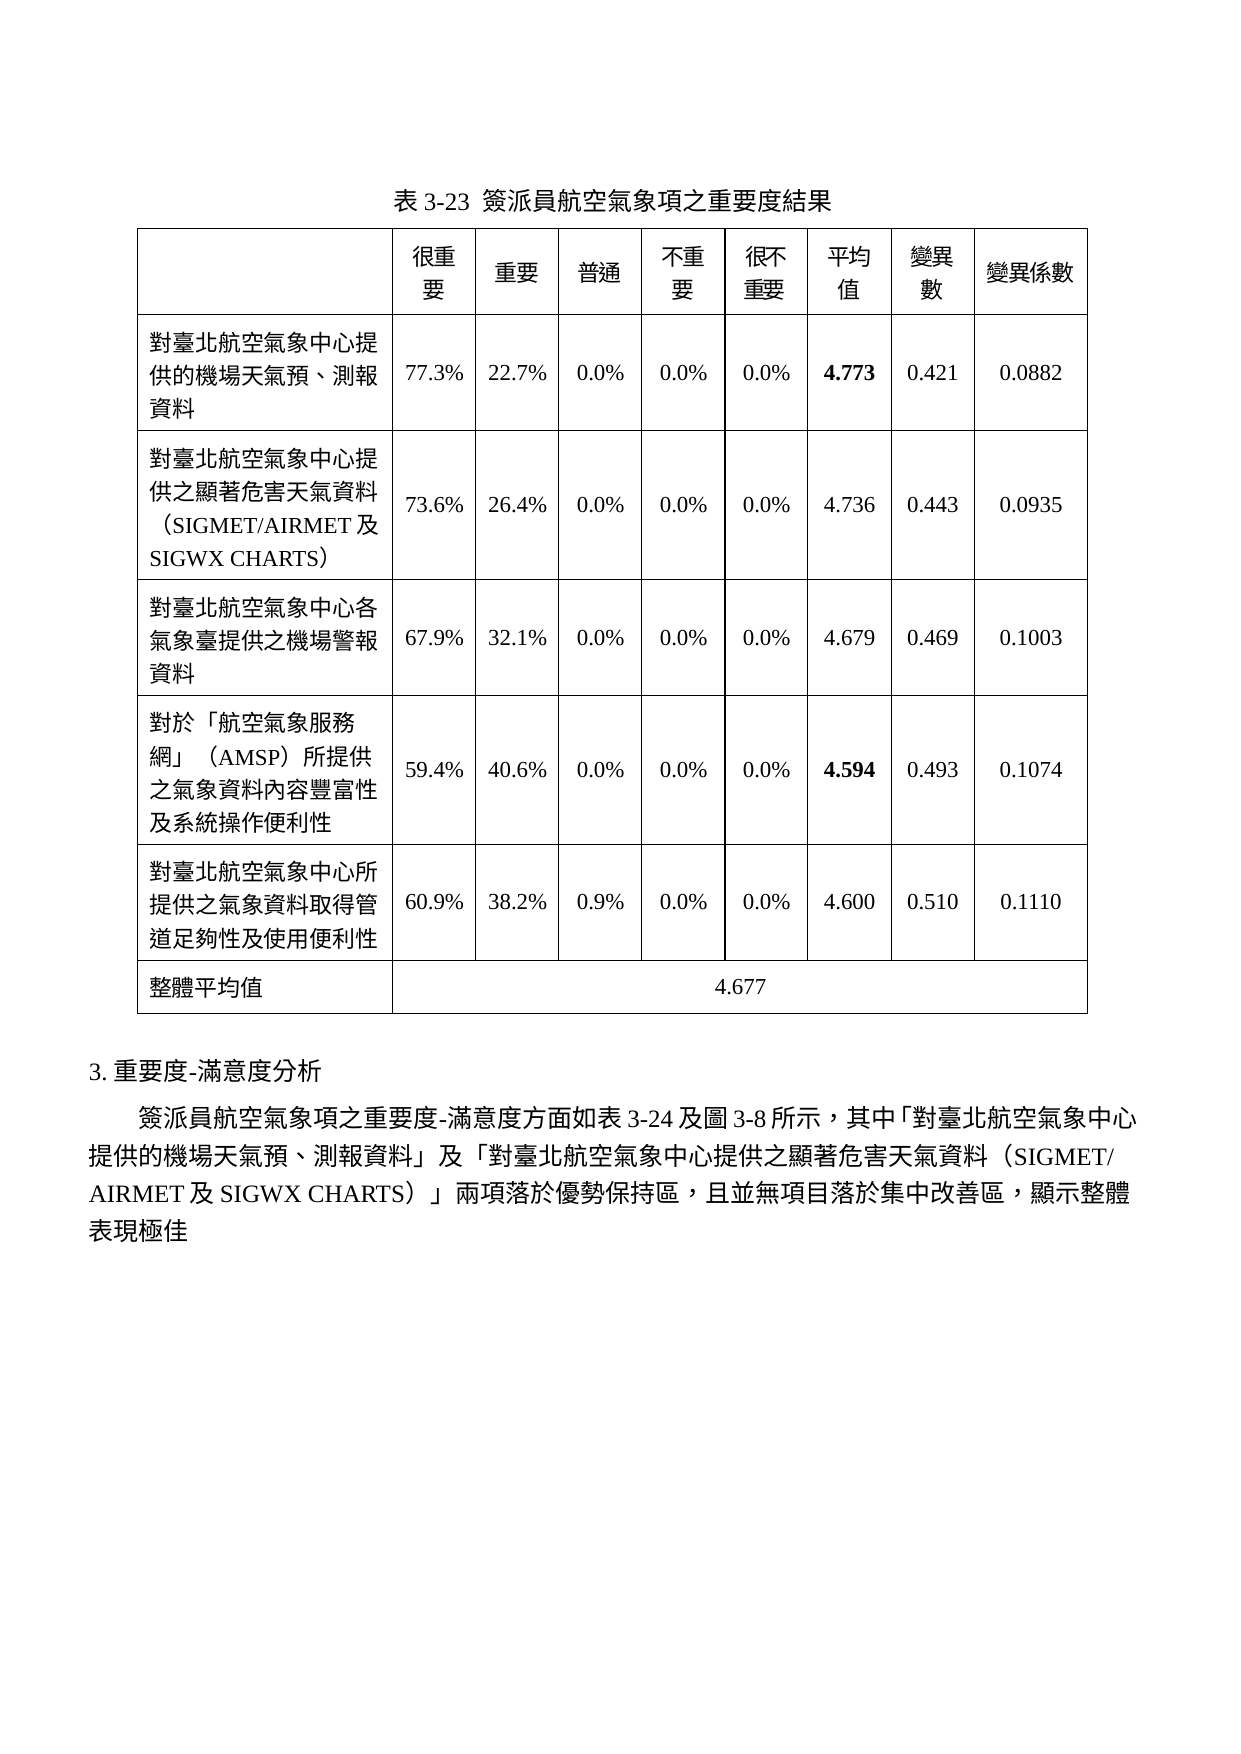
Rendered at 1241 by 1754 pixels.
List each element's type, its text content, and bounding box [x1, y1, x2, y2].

table_cell 40.6% [476, 696, 558, 844]
table_cell 0.493 [892, 696, 974, 844]
table_cell 對於「航空氣象服務網」（AMSP）所提供之氣象資料內容豐富性及系統操作便利性 [138, 696, 392, 844]
table_cell 對臺北航空氣象中心提供之顯著危害天氣資料（SIGMET/AIRMET及SIGWX CHARTS） [138, 431, 392, 579]
table_cell 22.7% [476, 315, 558, 430]
table_header 變異係數 [975, 229, 1087, 314]
table_cell 0.0% [726, 315, 807, 430]
table_cell 0.0% [726, 845, 807, 959]
text 3. 重要度-滿意度分析 [89, 1051, 1137, 1088]
table_cell 32.1% [476, 580, 558, 695]
table_cell 4.679 [808, 580, 891, 695]
text 表3-23 簽派員航空氣象項之重要度結果 [89, 181, 1137, 219]
table_cell 0.443 [892, 431, 974, 579]
table_cell 0.1110 [975, 845, 1087, 959]
table_header 不重要 [642, 229, 724, 314]
table_cell 77.3% [393, 315, 475, 430]
table_cell 0.0935 [975, 431, 1087, 579]
table_cell 對臺北航空氣象中心提供的機場天氣預、測報資料 [138, 315, 392, 430]
table_cell 4.600 [808, 845, 891, 959]
table_cell 60.9% [393, 845, 475, 959]
table_header 重要 [476, 229, 558, 314]
table_cell 0.0% [726, 580, 807, 695]
table_cell 0.0% [642, 315, 724, 430]
table_cell 對臺北航空氣象中心各氣象臺提供之機場警報資料 [138, 580, 392, 695]
table_cell 對臺北航空氣象中心所提供之氣象資料取得管道足夠性及使用便利性 [138, 845, 392, 959]
table_cell 26.4% [476, 431, 558, 579]
table_cell 0.0% [642, 580, 724, 695]
table_cell 4.594 [808, 696, 891, 844]
table_cell 0.0% [559, 315, 641, 430]
table_cell 73.6% [393, 431, 475, 579]
table_cell 0.0% [559, 431, 641, 579]
table_cell 4.773 [808, 315, 891, 430]
table_header 很重要 [393, 229, 475, 314]
table_cell 0.1074 [975, 696, 1087, 844]
table_header [138, 229, 392, 314]
table_cell 0.0% [726, 431, 807, 579]
table_cell 67.9% [393, 580, 475, 695]
table_cell 0.1003 [975, 580, 1087, 695]
table_header 普通 [559, 229, 641, 314]
table_cell 4.677 [393, 961, 1087, 1012]
table_cell 0.421 [892, 315, 974, 430]
table_cell 0.0% [642, 845, 724, 959]
table_cell 0.510 [892, 845, 974, 959]
table_cell 0.0882 [975, 315, 1087, 430]
table_header 很不重要 [726, 229, 807, 314]
table_header 平均值 [808, 229, 891, 314]
table_cell 4.736 [808, 431, 891, 579]
table_cell 0.0% [559, 580, 641, 695]
table_cell 0.0% [642, 431, 724, 579]
table_header 變異數 [892, 229, 974, 314]
text 簽派員航空氣象項之重要度-滿意度方面如表3-24及圖3-8所示，其中「對臺北航空氣象中心提供的機場天氣預、測報資料」及「對臺北航空氣象中心提供之顯著危害天氣資料（SIGMET/AIRMET及SIGWX CHARTS）」兩項落於優勢保持區，且並無項目落於集中改善區，顯示整體表現極佳 [89, 1098, 1137, 1248]
table_cell 0.0% [726, 696, 807, 844]
table_cell 0.0% [642, 696, 724, 844]
table_cell 0.469 [892, 580, 974, 695]
table_cell 0.9% [559, 845, 641, 959]
table_cell 38.2% [476, 845, 558, 959]
table_cell 59.4% [393, 696, 475, 844]
table_cell 整體平均值 [138, 961, 392, 1012]
table_cell 0.0% [559, 696, 641, 844]
